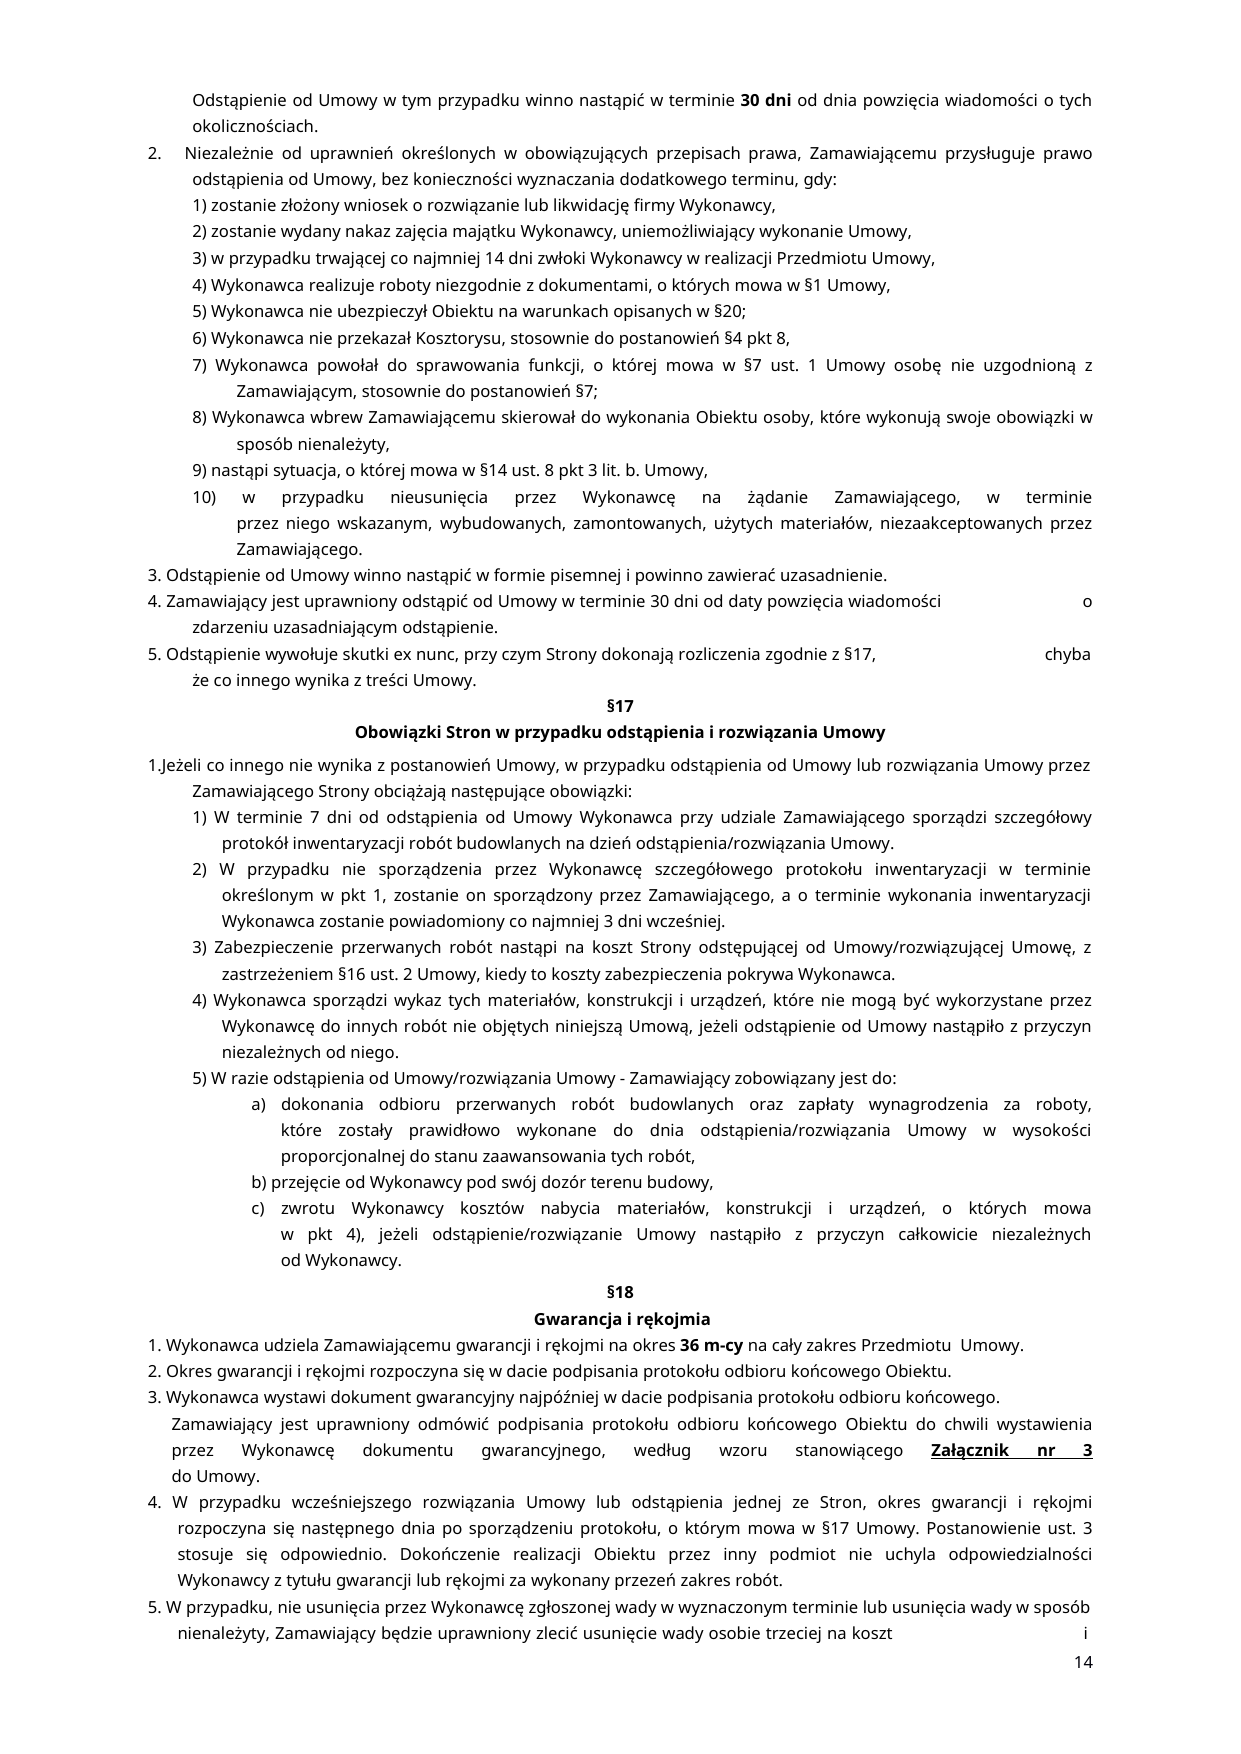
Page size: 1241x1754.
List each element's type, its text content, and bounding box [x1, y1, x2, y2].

list W przypadku, nie usunięcia przez Wykonawcę zgłoszonej wady w wyznaczonym terminie lub usunięcia wady w sposób nienależyty, Zamawiający będzie uprawniony zlecić usunięcie wady osobie trzeciej na koszt i [148, 1596, 1093, 1644]
text Odstąpienie od Umowy w tym przypadku winno nastąpić w terminie 30 dni od dnia powzięcia wiadomości o tych okolicznościach. [192, 89, 1093, 137]
list Zabezpieczenie przerwanych robót nastąpi na koszt Strony odstępującej od Umowy/rozwiązującej Umowę, z zastrzeżeniem §16 ust. 2 Umowy, kiedy to koszty zabezpieczenia pokrywa Wykonawca. [192, 936, 1093, 985]
text 5. Odstąpienie wywołuje skutki ex nunc, przy czym Strony dokonają rozliczenia zgodnie z §17, chyba że co innego wynika z treści Umowy. [148, 642, 1093, 691]
list Wykonawca wbrew Zamawiającemu skierował do wykonania Obiektu osoby, które wykonują swoje obowiązki w sposób nienależyty, [192, 406, 1093, 455]
text Obowiązki Stron w przypadku odstąpienia i rozwiązania Umowy [148, 721, 1093, 744]
list Okres gwarancji i rękojmi rozpoczyna się w dacie podpisania protokołu odbioru końcowego Obiektu. [148, 1359, 1093, 1382]
list Wykonawca sporządzi wykaz tych materiałów, konstrukcji i urządzeń, które nie mogą być wykorzystane przez Wykonawcę do innych robót nie objętych niniejszą Umową, jeżeli odstąpienie od Umowy nastąpiło z przyczyn niezależnych od niego. [192, 988, 1093, 1063]
text 4. Zamawiający jest uprawniony odstąpić od Umowy w terminie 30 dni od daty powzięcia wiadomości o zdarzeniu uzasadniającym odstąpienie. [148, 590, 1093, 638]
list W przypadku nie sporządzenia przez Wykonawcę szczegółowego protokołu inwentaryzacji w terminie określonym w pkt 1, zostanie on sporządzony przez Zamawiającego, a o terminie wykonania inwentaryzacji Wykonawca zostanie powiadomiony co najmniej 3 dni wcześniej. [192, 858, 1093, 933]
list zwrotu Wykonawcy kosztów nabycia materiałów, konstrukcji i urządzeń, o których mowa w pkt 4), jeżeli odstąpienie/rozwiązanie Umowy nastąpiło z przyczyn całkowicie niezależnych od Wykonawcy. [251, 1196, 1093, 1271]
text Zamawiający jest uprawniony odmówić podpisania protokołu odbioru końcowego Obiektu do chwili wystawienia przez Wykonawcę dokumentu gwarancyjnego, według wzoru stanowiącego Załącznik nr 3 do Umowy. [171, 1413, 1093, 1487]
list Wykonawca realizuje roboty niezgodnie z dokumentami, o których mowa w §1 Umowy, [192, 273, 1093, 296]
list Wykonawca powołał do sprawowania funkcji, o której mowa w §7 ust. 1 Umowy osobę nie uzgodnioną z Zamawiającym, stosownie do postanowień §7; [192, 353, 1093, 402]
list w przypadku trwającej co najmniej 14 dni zwłoki Wykonawcy w realizacji Przedmiotu Umowy, [192, 247, 1093, 269]
list Wykonawca nie ubezpieczył Obiektu na warunkach opisanych w §20; [192, 300, 1093, 323]
text 3. Odstąpienie od Umowy winno nastąpić w formie pisemnej i powinno zawierać uzasadnienie. [148, 564, 1093, 586]
list W razie odstąpienia od Umowy/rozwiązania Umowy - Zamawiający zobowiązany jest do: [192, 1066, 1093, 1089]
list Wykonawca wystawi dokument gwarancyjny najpóźniej w dacie podpisania protokołu odbioru końcowego. [148, 1386, 1093, 1409]
list W przypadku wcześniejszego rozwiązania Umowy lub odstąpienia jednej ze Stron, okres gwarancji i rękojmi rozpoczyna się następnego dnia po sporządzeniu protokołu, o którym mowa w §17 Umowy. Postanowienie ust. 3 stosuje się odpowiednio. Dokończenie realizacji Obiektu przez inny podmiot nie uchyla odpowiedzialności Wykonawcy z tytułu gwarancji lub rękojmi za wykonany przezeń zakres robót. [148, 1491, 1093, 1592]
text Gwarancja i rękojmia [148, 1307, 1093, 1330]
list przejęcie od Wykonawcy pod swój dozór terenu budowy, [251, 1170, 1093, 1193]
text §17 [148, 695, 1093, 718]
list Wykonawca udziela Zamawiającemu gwarancji i rękojmi na okres 36 m-cy na cały zakres Przedmiotu Umowy. [148, 1333, 1093, 1356]
list w przypadku nieusunięcia przez Wykonawcę na żądanie Zamawiającego, w terminie przez niego wskazanym, wybudowanych, zamontowanych, użytych materiałów, niezaakceptowanych przez Zamawiającego. [192, 486, 1093, 560]
list W terminie 7 dni od odstąpienia od Umowy Wykonawca przy udziale Zamawiającego sporządzi szczegółowy protokół inwentaryzacji robót budowlanych na dzień odstąpienia/rozwiązania Umowy. [192, 806, 1093, 854]
text 2. Niezależnie od uprawnień określonych w obowiązujących przepisach prawa, Zamawiającemu przysługuje prawo odstąpienia od Umowy, bez konieczności wyznaczania dodatkowego terminu, gdy: [148, 141, 1093, 190]
list dokonania odbioru przerwanych robót budowlanych oraz zapłaty wynagrodzenia za roboty, które zostały prawidłowo wykonane do dnia odstąpienia/rozwiązania Umowy w wysokości proporcjonalnej do stanu zaawansowania tych robót, [251, 1092, 1093, 1167]
list Wykonawca nie przekazał Kosztorysu, stosownie do postanowień §4 pkt 8, [192, 327, 1093, 349]
text §18 [148, 1281, 1093, 1304]
list Jeżeli co innego nie wynika z postanowień Umowy, w przypadku odstąpienia od Umowy lub rozwiązania Umowy przez Zamawiającego Strony obciążają następujące obowiązki: [148, 754, 1093, 802]
list zostanie wydany nakaz zajęcia majątku Wykonawcy, uniemożliwiający wykonanie Umowy, [192, 220, 1093, 243]
list nastąpi sytuacja, o której mowa w §14 ust. 8 pkt 3 lit. b. Umowy, [192, 459, 1093, 482]
list zostanie złożony wniosek o rozwiązanie lub likwidację firmy Wykonawcy, [192, 193, 1093, 216]
